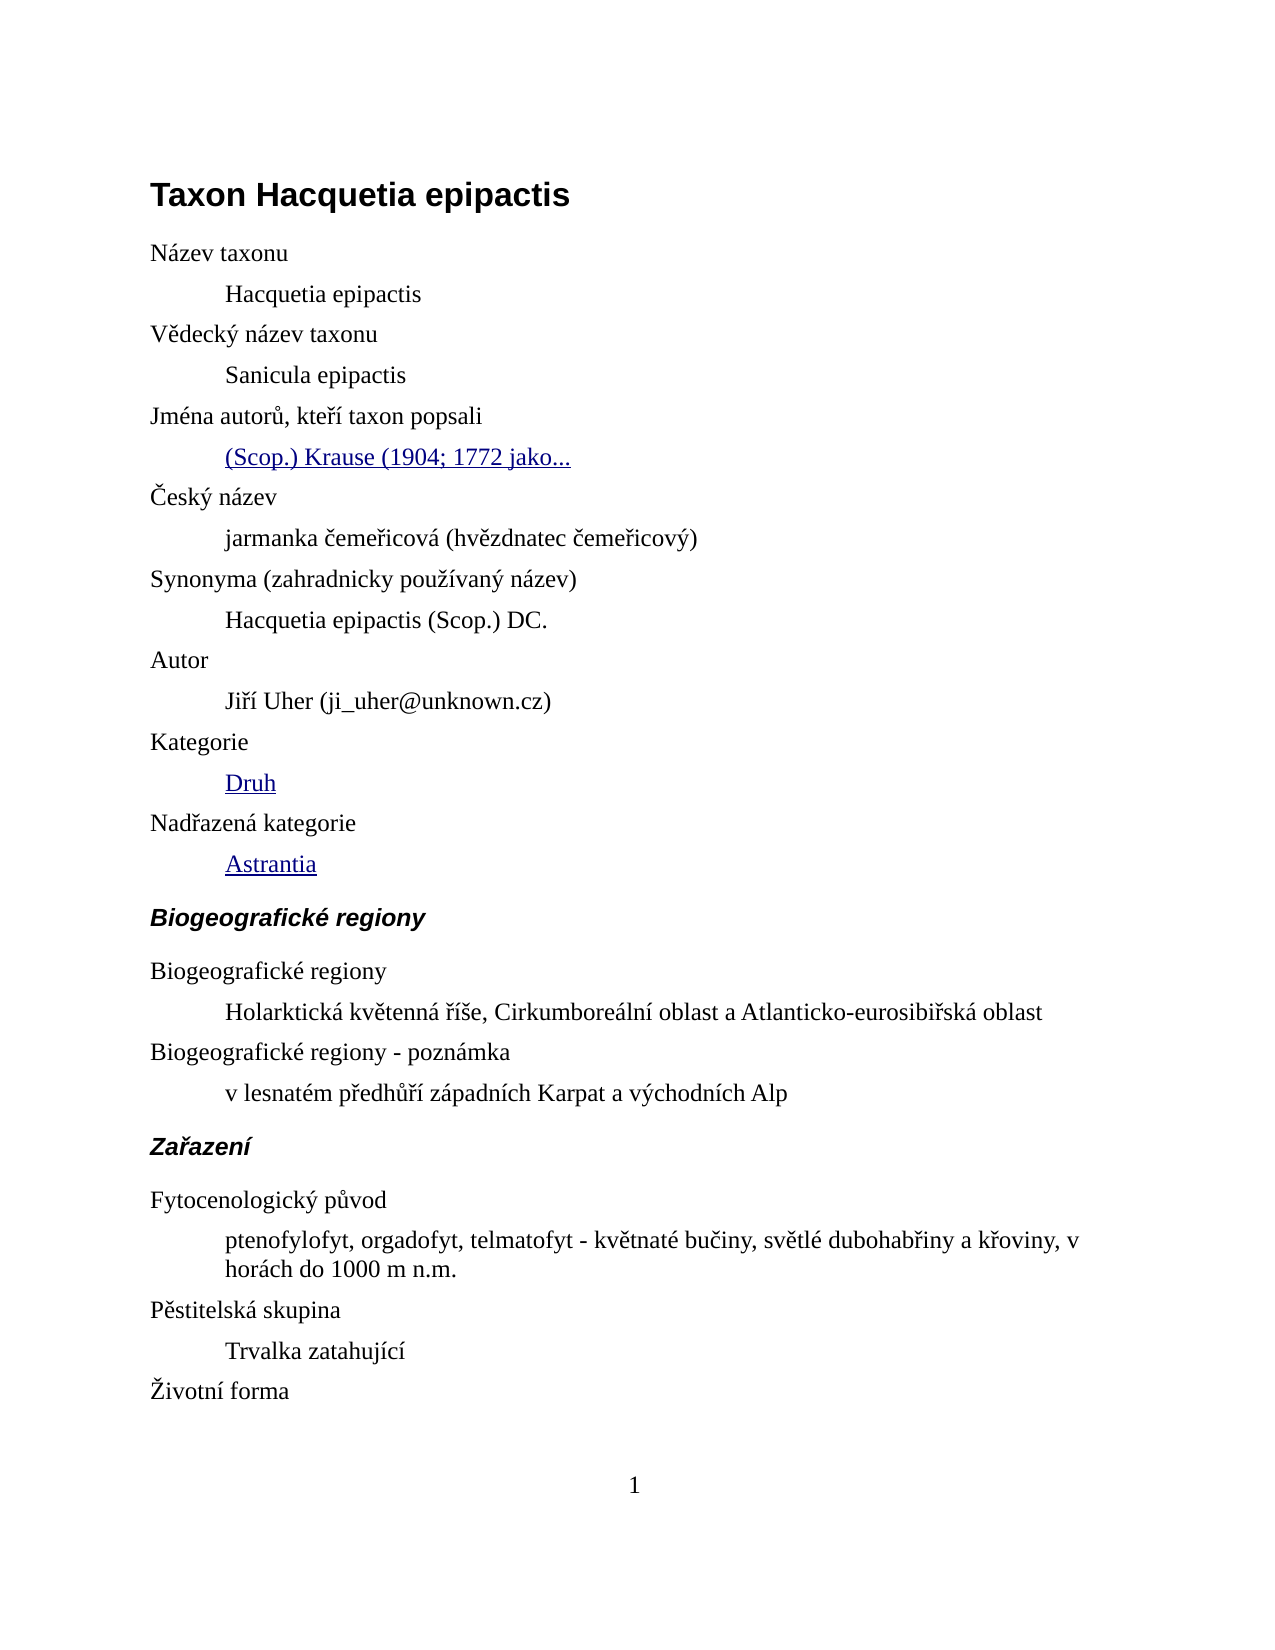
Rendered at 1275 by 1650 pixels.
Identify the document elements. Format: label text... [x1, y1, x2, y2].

text Sanicula epipactis [225, 360, 1125, 389]
text Jména autorů, kteří taxon popsali [150, 401, 1125, 430]
text Český název [150, 482, 1125, 511]
text Druh [225, 768, 1125, 796]
text jarmanka čemeřicová (hvězdnatec čemeřicový) [225, 523, 1125, 552]
text Trvalka zatahující [225, 1336, 1125, 1364]
text (Scop.) Krause (1904; 1772 jako... [225, 442, 1125, 471]
text ptenofylofyt, orgadofyt, telmatofyt - květnaté bučiny, světlé dubohabřiny a křoviny, v horách do 1000 m n.m. [225, 1226, 1125, 1283]
text Životní forma [150, 1376, 1125, 1405]
text v lesnatém předhůří západních Karpat a východních Alp [225, 1078, 1125, 1107]
text Astrantia [225, 849, 1125, 878]
text Název taxonu [150, 238, 1125, 267]
text Biogeografické regiony - poznámka [150, 1037, 1125, 1066]
text Jiří Uher (ji_uher@unknown.cz) [225, 686, 1125, 715]
text Biogeografické regiony [150, 956, 1125, 984]
subtitle Zařazení [150, 1132, 1125, 1160]
subtitle Taxon Hacquetia epipactis [150, 175, 1125, 214]
text Vědecký název taxonu [150, 319, 1125, 348]
subtitle Biogeografické regiony [150, 903, 1125, 931]
text Nadřazená kategorie [150, 808, 1125, 837]
text Hacquetia epipactis (Scop.) DC. [225, 605, 1125, 633]
text Holarktická květenná říše, Cirkumboreální oblast a Atlanticko-eurosibiřská oblast [225, 997, 1125, 1025]
text Hacquetia epipactis [225, 279, 1125, 308]
text Fytocenologický původ [150, 1185, 1125, 1213]
text Kategorie [150, 727, 1125, 756]
text Synonyma (zahradnicky používaný název) [150, 564, 1125, 593]
text Pěstitelská skupina [150, 1295, 1125, 1324]
text Autor [150, 645, 1125, 674]
